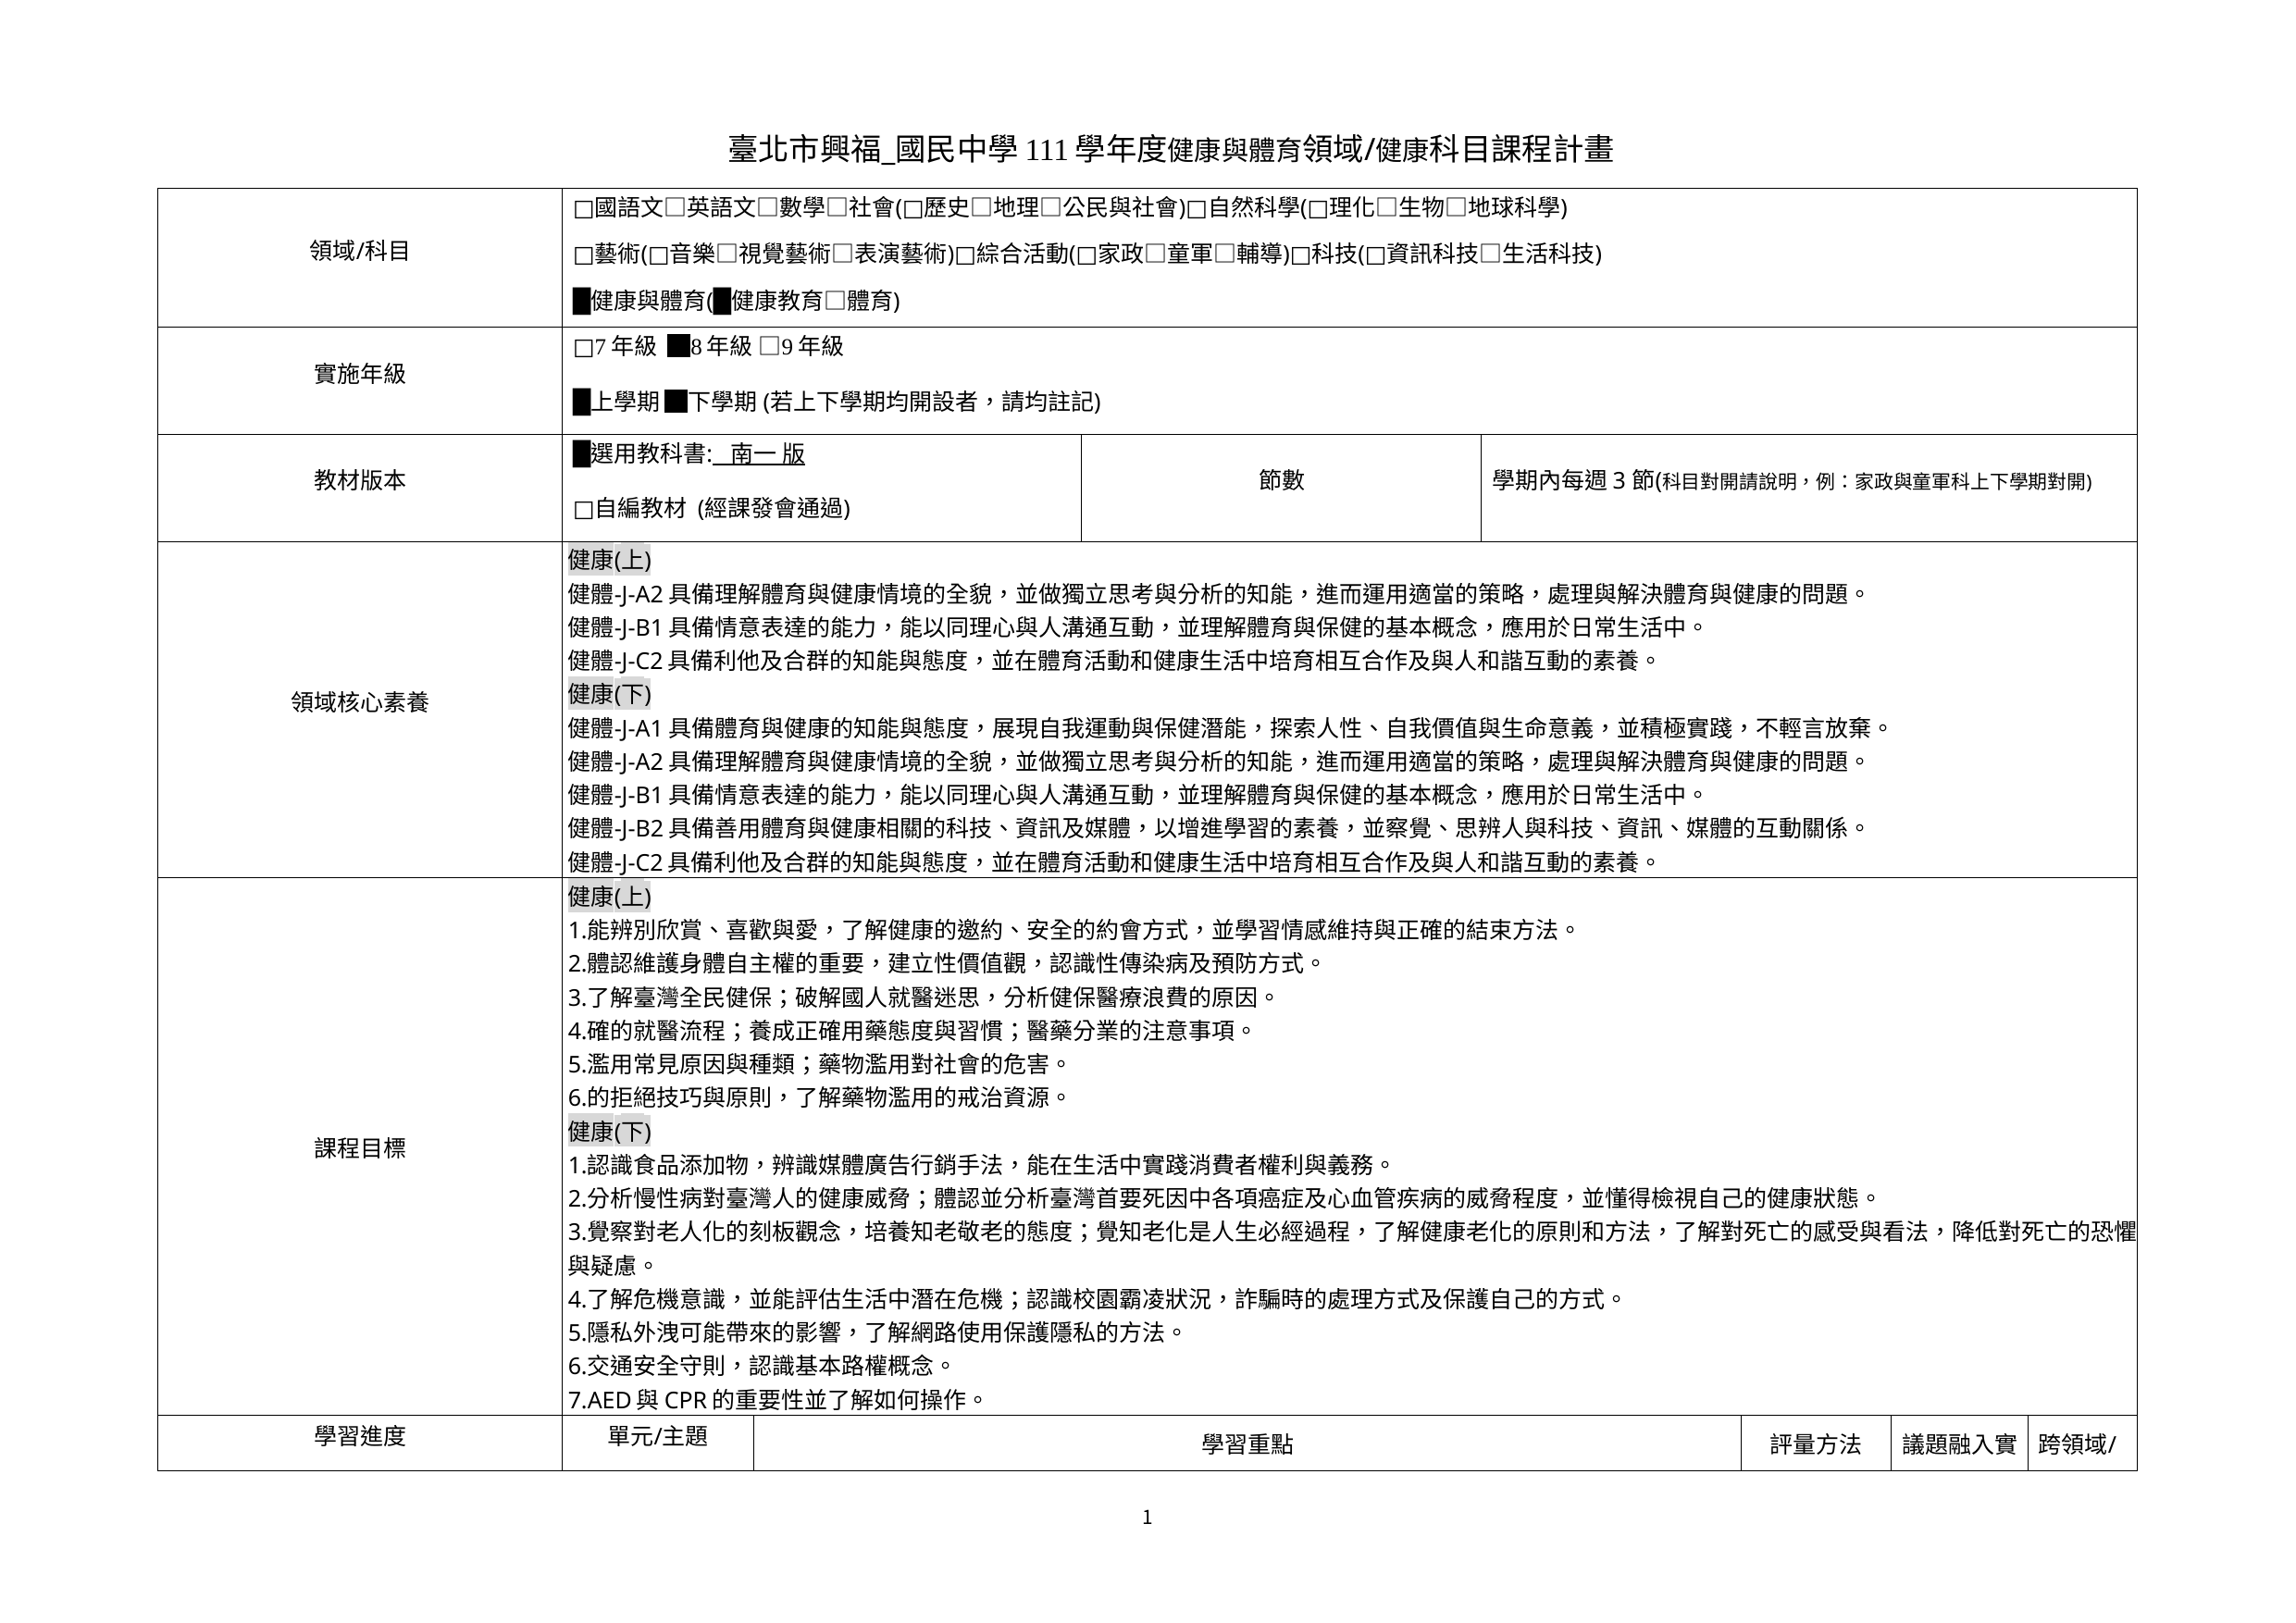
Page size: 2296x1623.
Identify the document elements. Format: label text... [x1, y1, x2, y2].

table_cell 評量方法 [1742, 1416, 1891, 1469]
table_cell █選用教科書: 南一 版 □自編教材 (經課發會通過) [563, 435, 1081, 541]
table_header 領域/科目 [158, 189, 562, 327]
table_cell 課程目標 [158, 878, 562, 1415]
table_cell 教材版本 [158, 435, 562, 541]
table_cell 實施年級 [158, 328, 562, 434]
table_cell 議題融入實 [1892, 1416, 2028, 1469]
table_cell 節數 [1082, 435, 1481, 541]
table_cell 健康(上) 健體-J-A2具備理解體育與健康情境的全貌，並做獨立思考與分析的知能，進而運用適當的策略，處理與解決體育與健康的問題。 健體-J-B1具備情意表達的能力，能以同理心與人溝通互動，並理解體育與保健的基本概念，應用於日常生活中。 健體-J-C2具備利他及合群的知能與態度，並在體育活動和健康生活中培育相互合作及與人和諧互動的素養。 健康(下) 健體-J-A1具備體育與健康的知能與態度，展現自我運動與保健潛能，探索人性、自我價值與生命意義，並積極實踐，不輕言放棄。 健體-J-A2具備理解體育與健康情境的全貌，並做獨立思考與分析的知能，進而運用適當的策略，處理與解決體育與健康的問題。 健體-J-B1具備情意表達的能力，能以同理心與人溝通互動，並理解體育與保健的基本概念，應用於日常生活中。 健體-J-B2具備善用體育與健康相關的科技、資訊及媒體，以增進學習的素養，並察覺、思辨人與科技、資訊、媒體的互動關係。 健體-J-C2具備利他及合群的知能與態度，並在體育活動和健康生活中培育相互合作及與人和諧互動的素養。 [563, 542, 2137, 877]
table_cell 學習進度 [158, 1416, 562, 1469]
table_cell □7年級 █8年級 □9年級 █上學期 █下學期 (若上下學期均開設者，請均註記) [563, 328, 2137, 434]
table_cell 健康(上) 1.能辨別欣賞、喜歡與愛，了解健康的邀約、安全的約會方式，並學習情感維持與正確的結束方法。 2.體認維護身體自主權的重要，建立性價值觀，認識性傳染病及預防方式。 3.了解臺灣全民健保；破解國人就醫迷思，分析健保醫療浪費的原因。 4.確的就醫流程；養成正確用藥態度與習慣；醫藥分業的注意事項。 5.濫用常見原因與種類；藥物濫用對社會的危害。 6.的拒絕技巧與原則，了解藥物濫用的戒治資源。 健康(下) 1.認識食品添加物，辨識媒體廣告行銷手法，能在生活中實踐消費者權利與義務。 2.分析慢性病對臺灣人的健康威脅；體認並分析臺灣首要死因中各項癌症及心血管疾病的威脅程度，並懂得檢視自己的健康狀態。 3.覺察對老人化的刻板觀念，培養知老敬老的態度；覺知老化是人生必經過程，了解健康老化的原則和方法，了解對死亡的感受與看法，降低對死亡的恐懼與疑慮。 4.了解危機意識，並能評估生活中潛在危機；認識校園霸凌狀況，詐騙時的處理方式及保護自己的方式。 5.隱私外洩可能帶來的影響，了解網路使用保護隱私的方法。 6.交通安全守則，認識基本路權概念。 7.AED與CPR的重要性並了解如何操作。 [563, 878, 2137, 1415]
table_cell 單元/主題 [563, 1416, 753, 1469]
list 臺北市興福_國民中學111學年度健康與體育領域/健康科目課程計畫 [185, 130, 2156, 167]
table_cell 學期內每週 3 節(科目對開請說明，例：家政與童軍科上下學期對開) [1482, 435, 2137, 541]
table_cell 學習重點 [754, 1416, 1741, 1469]
table_cell 領域核心素養 [158, 542, 562, 877]
table_header □國語文□英語文□數學□社會(□歷史□地理□公民與社會)□自然科學(□理化□生物□地球科學) □藝術(□音樂□視覺藝術□表演藝術)□綜合活動(□家政□童軍□輔導)□科技(□資訊科技□生活科技) █健康與體育(█健康教育□體育) [563, 189, 2137, 327]
table_cell 跨領域/ [2029, 1416, 2137, 1469]
